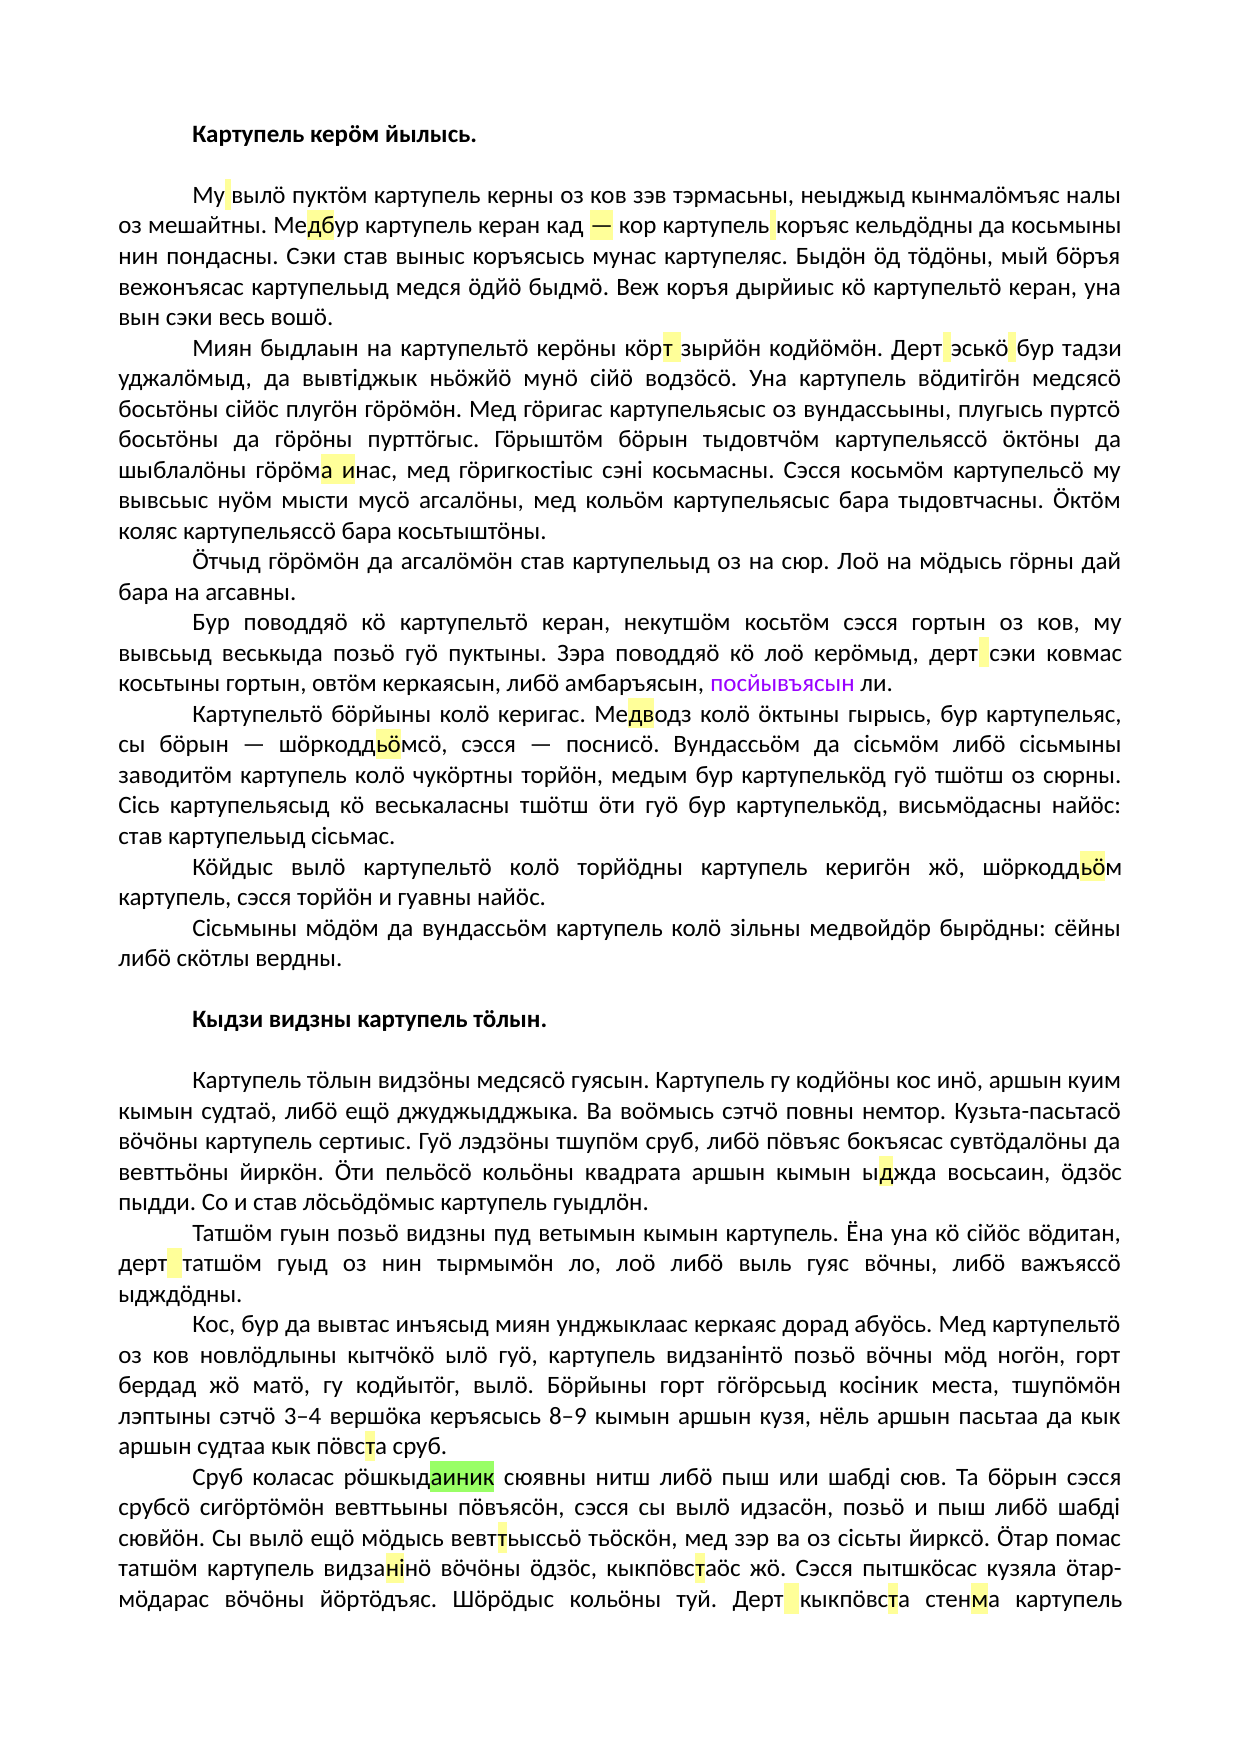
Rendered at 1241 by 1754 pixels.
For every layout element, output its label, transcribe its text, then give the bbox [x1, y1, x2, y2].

text Кос, бур да вывтас инъясыд миян унджыклаас керкаяс дорад абуӧсь. Мед картупельтӧ оз ков новлӧдлыны кытчӧкӧ ылӧ гуӧ, картупель видзанінтӧ позьӧ вӧчны мӧд ногӧн, горт бердад жӧ матӧ, гу кодйытӧг, вылӧ. Бӧрйыны горт гӧгӧрсьыд косіник места, тшупӧмӧн лэптыны сэтчӧ 3–4 вершӧка керъясысь 8–9 кымын аршын кузя, нёль аршын пасьтаа да кык аршын судтаа кык пӧвста сруб. [118, 1308, 1122, 1461]
text Му вылӧ пуктӧм картупель керны оз ков зэв тэрмасьны, неыджыд кынмалӧмъяс налы оз мешайтны. Медбур картупель керан кад — кор картупель коръяс кельдӧдны да косьмыны нин пондасны. Сэки став выныс коръясысь мунас картупеляс. Быдӧн ӧд тӧдӧны, мый бӧръя вежонъясас картупельыд медся ӧдйӧ быдмӧ. Веж коръя дырйиыс кӧ картупельтӧ керан, уна вын сэки весь вошӧ. [118, 179, 1122, 332]
text Сісьмыны мӧдӧм да вундассьӧм картупель колӧ зільны медвойдӧр бырӧдны: сёйны либӧ скӧтлы вердны. [118, 912, 1122, 973]
text Кыдзи видзны картупель тӧлын. [118, 1003, 1122, 1034]
text Бур поводдяӧ кӧ картупельтӧ керан, некутшӧм косьтӧм сэсся гортын оз ков, му вывсьыд веськыда позьӧ гуӧ пуктыны. Зэра поводдяӧ кӧ лоӧ керӧмыд, дерт сэки ковмас косьтыны гортын, овтӧм керкаясын, либӧ амбаръясын, посйывъясын ли. [118, 606, 1122, 698]
text Картупельтӧ бӧрйыны колӧ керигас. Медводз колӧ ӧктыны гырысь, бур картупельяс, сы бӧрын — шӧркоддьӧмсӧ, сэсся — поснисӧ. Вундассьӧм да сісьмӧм либӧ сісьмыны заводитӧм картупель колӧ чукӧртны торйӧн, медым бур картупелькӧд гуӧ тшӧтш оз сюрны. Сісь картупельясыд кӧ веськаласны тшӧтш ӧти гуӧ бур картупелькӧд, висьмӧдасны найӧс: став картупельыд сісьмас. [118, 698, 1122, 851]
text Ӧтчыд гӧрӧмӧн да агсалӧмӧн став картупельыд оз на сюр. Лоӧ на мӧдысь гӧрны дай бара на агсавны. [118, 545, 1122, 606]
text Картупель тӧлын видзӧны медсясӧ гуясын. Картупель гу кодйӧны кос инӧ, аршын куим кымын судтаӧ, либӧ ещӧ джуджыдджыка. Ва воӧмысь сэтчӧ повны немтор. Кузьта-пасьтасӧ вӧчӧны картупель сертиыс. Гуӧ лэдзӧны тшупӧм сруб, либӧ пӧвъяс бокъясас сувтӧдалӧны да вевттьӧны йиркӧн. Ӧти пельӧсӧ кольӧны квадрата аршын кымын ыджда восьсаин, ӧдзӧс пыдди. Со и став лӧсьӧдӧмыс картупель гуыдлӧн. [118, 1064, 1122, 1217]
text Сруб коласас рӧшкыдаиник сюявны нитш либӧ пыш или шабді сюв. Та бӧрын сэсся срубсӧ сигӧртӧмӧн вевттьыны пӧвъясӧн, сэсся сы вылӧ идзасӧн, позьӧ и пыш либӧ шабді сювйӧн. Сы вылӧ ещӧ мӧдысь вевттьыссьӧ тьӧскӧн, мед зэр ва оз сісьты йирксӧ. Ӧтар помас татшӧм картупель видзанінӧ вӧчӧны ӧдзӧс, кыкпӧвстаӧс жӧ. Сэсся пытшкӧсас кузяла ӧтар-мӧдарас вӧчӧны йӧртӧдъяс. Шӧрӧдыс кольӧны туй. Дерт кыкпӧвста стенма картупель [118, 1461, 1122, 1614]
text Миян быдлаын на картупельтӧ керӧны кӧрт зырйӧн кодйӧмӧн. Дерт эськӧ бур тадзи уджалӧмыд, да вывтіджык ньӧжйӧ мунӧ сійӧ водзӧсӧ. Уна картупель вӧдитігӧн медсясӧ босьтӧны сійӧс плугӧн гӧрӧмӧн. Мед гӧригас картупельясыс оз вундассьыны, плугысь пуртсӧ босьтӧны да гӧрӧны пурттӧгыс. Гӧрыштӧм бӧрын тыдовтчӧм картупельяссӧ ӧктӧны да шыблалӧны гӧрӧма инас, мед гӧригкостіыс сэні косьмасны. Сэсся косьмӧм картупельсӧ му вывсьыс нуӧм мысти мусӧ агсалӧны, мед кольӧм картупельясыс бара тыдовтчасны. Ӧктӧм коляс картупельяссӧ бара косьтыштӧны. [118, 332, 1122, 545]
text Кӧйдыс вылӧ картупельтӧ колӧ торйӧдны картупель керигӧн жӧ, шӧркоддьӧм картупель, сэсся торйӧн и гуавны найӧс. [118, 851, 1122, 912]
text Татшӧм гуын позьӧ видзны пуд ветымын кымын картупель. Ёна уна кӧ сійӧс вӧдитан, дерт татшӧм гуыд оз нин тырмымӧн ло, лоӧ либӧ выль гуяс вӧчны, либӧ важъяссӧ ыдждӧдны. [118, 1217, 1122, 1308]
text Картупель керӧм йылысь. [118, 118, 1122, 149]
